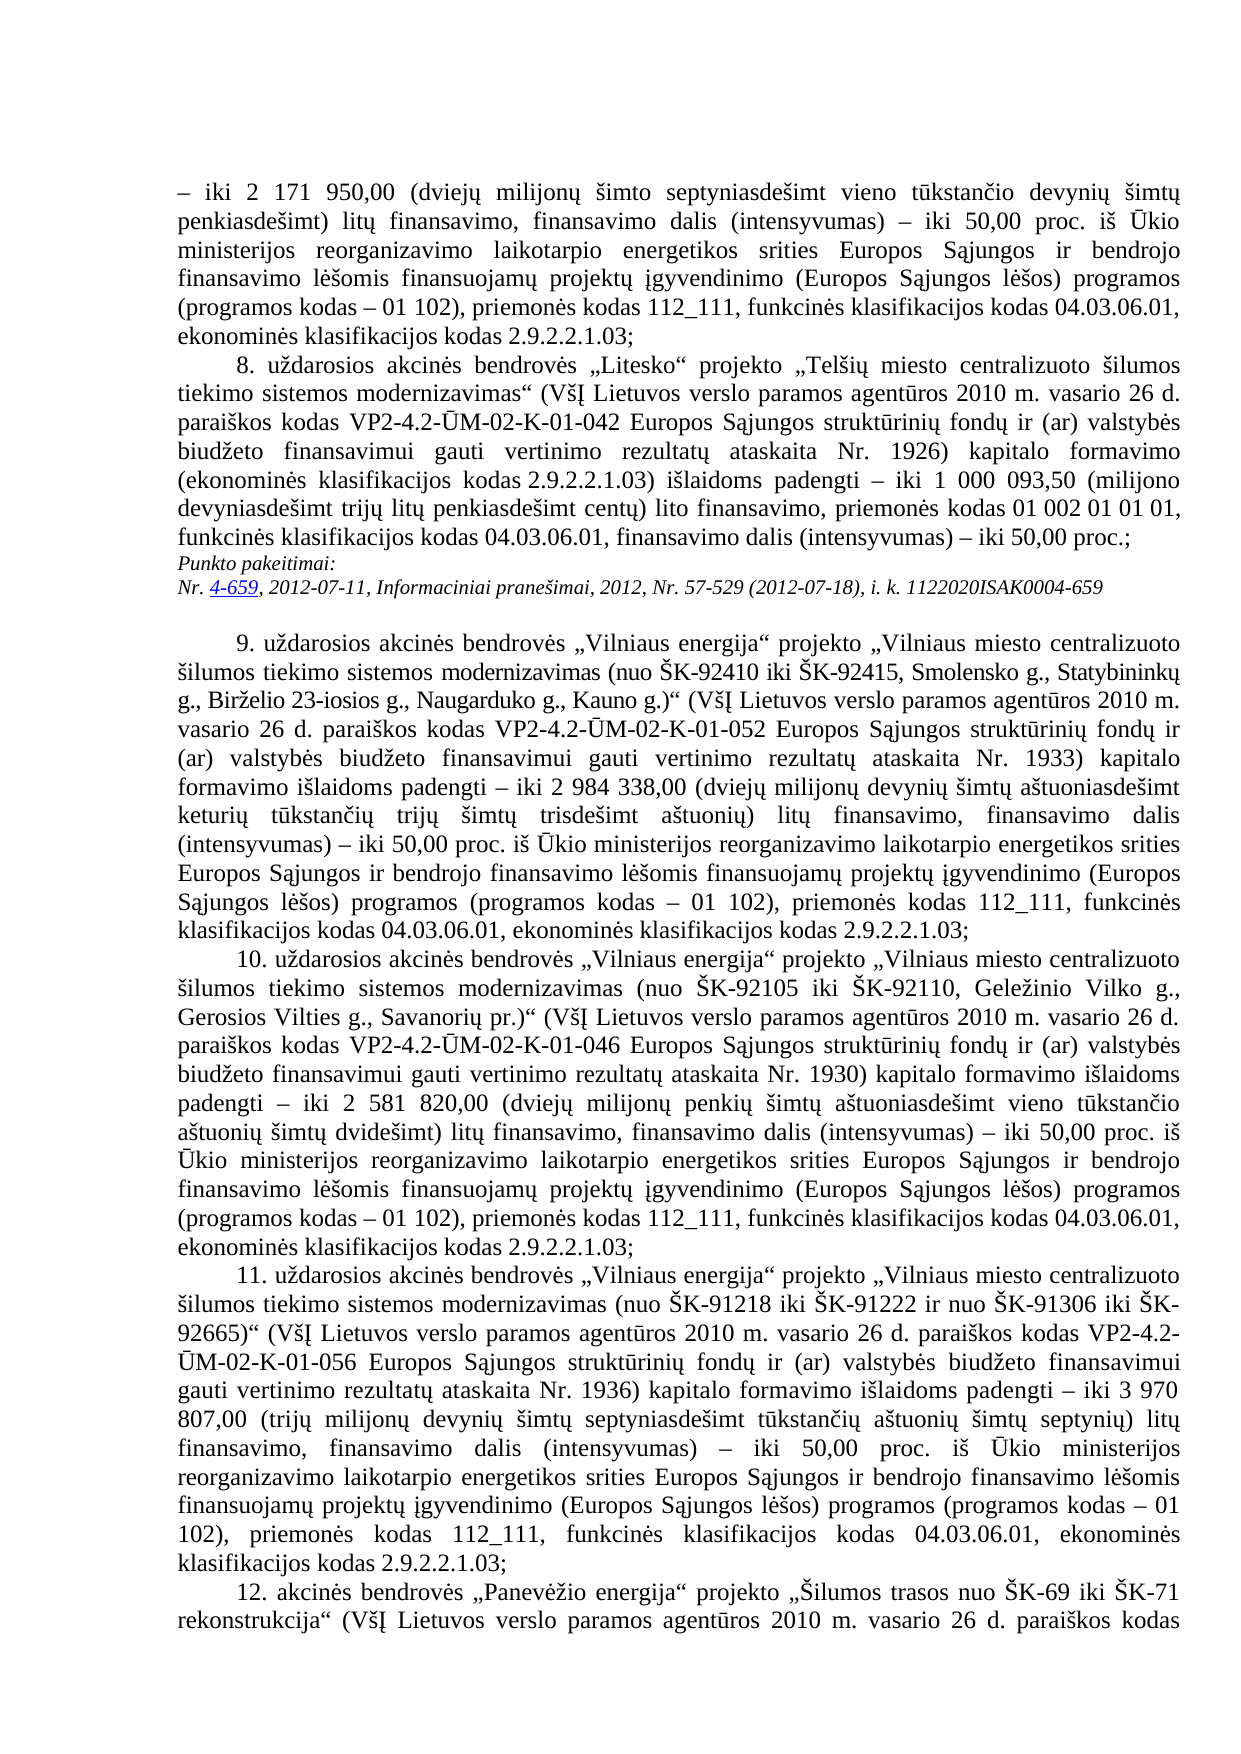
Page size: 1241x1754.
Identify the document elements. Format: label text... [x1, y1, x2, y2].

text 11. uždarosios akcinės bendrovės „Vilniaus energija“ projekto „Vilniaus miesto centralizuoto šilumos tiekimo sistemos modernizavimas (nuo ŠK-91218 iki ŠK-91222 ir nuo ŠK-91306 iki ŠK-92665)“ (VšĮ Lietuvos verslo paramos agentūros 2010 m. vasario 26 d. paraiškos kodas VP2-4.2-ŪM-02-K-01-056 Europos Sąjungos struktūrinių fondų ir (ar) valstybės biudžeto finansavimui gauti vertinimo rezultatų ataskaita Nr. 1936) kapitalo formavimo išlaidoms padengti – iki 3 970 807,00 (trijų milijonų devynių šimtų septyniasdešimt tūkstančių aštuonių šimtų septynių) litų finansavimo, finansavimo dalis (intensyvumas) – iki 50,00 proc. iš Ūkio ministerijos reorganizavimo laikotarpio energetikos srities Europos Sąjungos ir bendrojo finansavimo lėšomis finansuojamų projektų įgyvendinimo (Europos Sąjungos lėšos) programos (programos kodas – 01 102), priemonės kodas 112_111, funkcinės klasifikacijos kodas 04.03.06.01, ekonominės klasifikacijos kodas 2.9.2.2.1.03; [177, 1260, 1181, 1577]
text 8. uždarosios akcinės bendrovės „Litesko“ projekto „Telšių miesto centralizuoto šilumos tiekimo sistemos modernizavimas“ (VšĮ Lietuvos verslo paramos agentūros 2010 m. vasario 26 d. paraiškos kodas VP2-4.2-ŪM-02-K-01-042 Europos Sąjungos struktūrinių fondų ir (ar) valstybės biudžeto finansavimui gauti vertinimo rezultatų ataskaita Nr. 1926) kapitalo formavimo (ekonominės klasifikacijos kodas 2.9.2.2.1.03) išlaidoms padengti – iki 1 000 093,50 (milijono devyniasdešimt trijų litų penkiasdešimt centų) lito finansavimo, priemonės kodas 01 002 01 01 01, funkcinės klasifikacijos kodas 04.03.06.01, finansavimo dalis (intensyvumas) – iki 50,00 proc.; [177, 350, 1181, 551]
text 9. uždarosios akcinės bendrovės „Vilniaus energija“ projekto „Vilniaus miesto centralizuoto šilumos tiekimo sistemos modernizavimas (nuo ŠK-92410 iki ŠK-92415, Smolensko g., Statybininkų g., Birželio 23-iosios g., Naugarduko g., Kauno g.)“ (VšĮ Lietuvos verslo paramos agentūros 2010 m. vasario 26 d. paraiškos kodas VP2-4.2-ŪM-02-K-01-052 Europos Sąjungos struktūrinių fondų ir (ar) valstybės biudžeto finansavimui gauti vertinimo rezultatų ataskaita Nr. 1933) kapitalo formavimo išlaidoms padengti – iki 2 984 338,00 (dviejų milijonų devynių šimtų aštuoniasdešimt keturių tūkstančių trijų šimtų trisdešimt aštuonių) litų finansavimo, finansavimo dalis (intensyvumas) – iki 50,00 proc. iš Ūkio ministerijos reorganizavimo laikotarpio energetikos srities Europos Sąjungos ir bendrojo finansavimo lėšomis finansuojamų projektų įgyvendinimo (Europos Sąjungos lėšos) programos (programos kodas – 01 102), priemonės kodas 112_111, funkcinės klasifikacijos kodas 04.03.06.01, ekonominės klasifikacijos kodas 2.9.2.2.1.03; [177, 628, 1181, 944]
text Nr. 4-659, 2012-07-11, Informaciniai pranešimai, 2012, Nr. 57-529 (2012-07-18), i. k. 1122020ISAK0004-659 [177, 575, 1181, 599]
text 10. uždarosios akcinės bendrovės „Vilniaus energija“ projekto „Vilniaus miesto centralizuoto šilumos tiekimo sistemos modernizavimas (nuo ŠK-92105 iki ŠK-92110, Geležinio Vilko g., Gerosios Vilties g., Savanorių pr.)“ (VšĮ Lietuvos verslo paramos agentūros 2010 m. vasario 26 d. paraiškos kodas VP2-4.2-ŪM-02-K-01-046 Europos Sąjungos struktūrinių fondų ir (ar) valstybės biudžeto finansavimui gauti vertinimo rezultatų ataskaita Nr. 1930) kapitalo formavimo išlaidoms padengti – iki 2 581 820,00 (dviejų milijonų penkių šimtų aštuoniasdešimt vieno tūkstančio aštuonių šimtų dvidešimt) litų finansavimo, finansavimo dalis (intensyvumas) – iki 50,00 proc. iš Ūkio ministerijos reorganizavimo laikotarpio energetikos srities Europos Sąjungos ir bendrojo finansavimo lėšomis finansuojamų projektų įgyvendinimo (Europos Sąjungos lėšos) programos (programos kodas – 01 102), priemonės kodas 112_111, funkcinės klasifikacijos kodas 04.03.06.01, ekonominės klasifikacijos kodas 2.9.2.2.1.03; [177, 944, 1181, 1260]
text Punkto pakeitimai: [177, 551, 1181, 575]
text – iki 2 171 950,00 (dviejų milijonų šimto septyniasdešimt vieno tūkstančio devynių šimtų penkiasdešimt) litų finansavimo, finansavimo dalis (intensyvumas) – iki 50,00 proc. iš Ūkio ministerijos reorganizavimo laikotarpio energetikos srities Europos Sąjungos ir bendrojo finansavimo lėšomis finansuojamų projektų įgyvendinimo (Europos Sąjungos lėšos) programos (programos kodas – 01 102), priemonės kodas 112_111, funkcinės klasifikacijos kodas 04.03.06.01, ekonominės klasifikacijos kodas 2.9.2.2.1.03; [177, 177, 1181, 350]
text 12. akcinės bendrovės „Panevėžio energija“ projekto „Šilumos trasos nuo ŠK-69 iki ŠK-71 rekonstrukcija“ (VšĮ Lietuvos verslo paramos agentūros 2010 m. vasario 26 d. paraiškos kodas [177, 1577, 1181, 1634]
